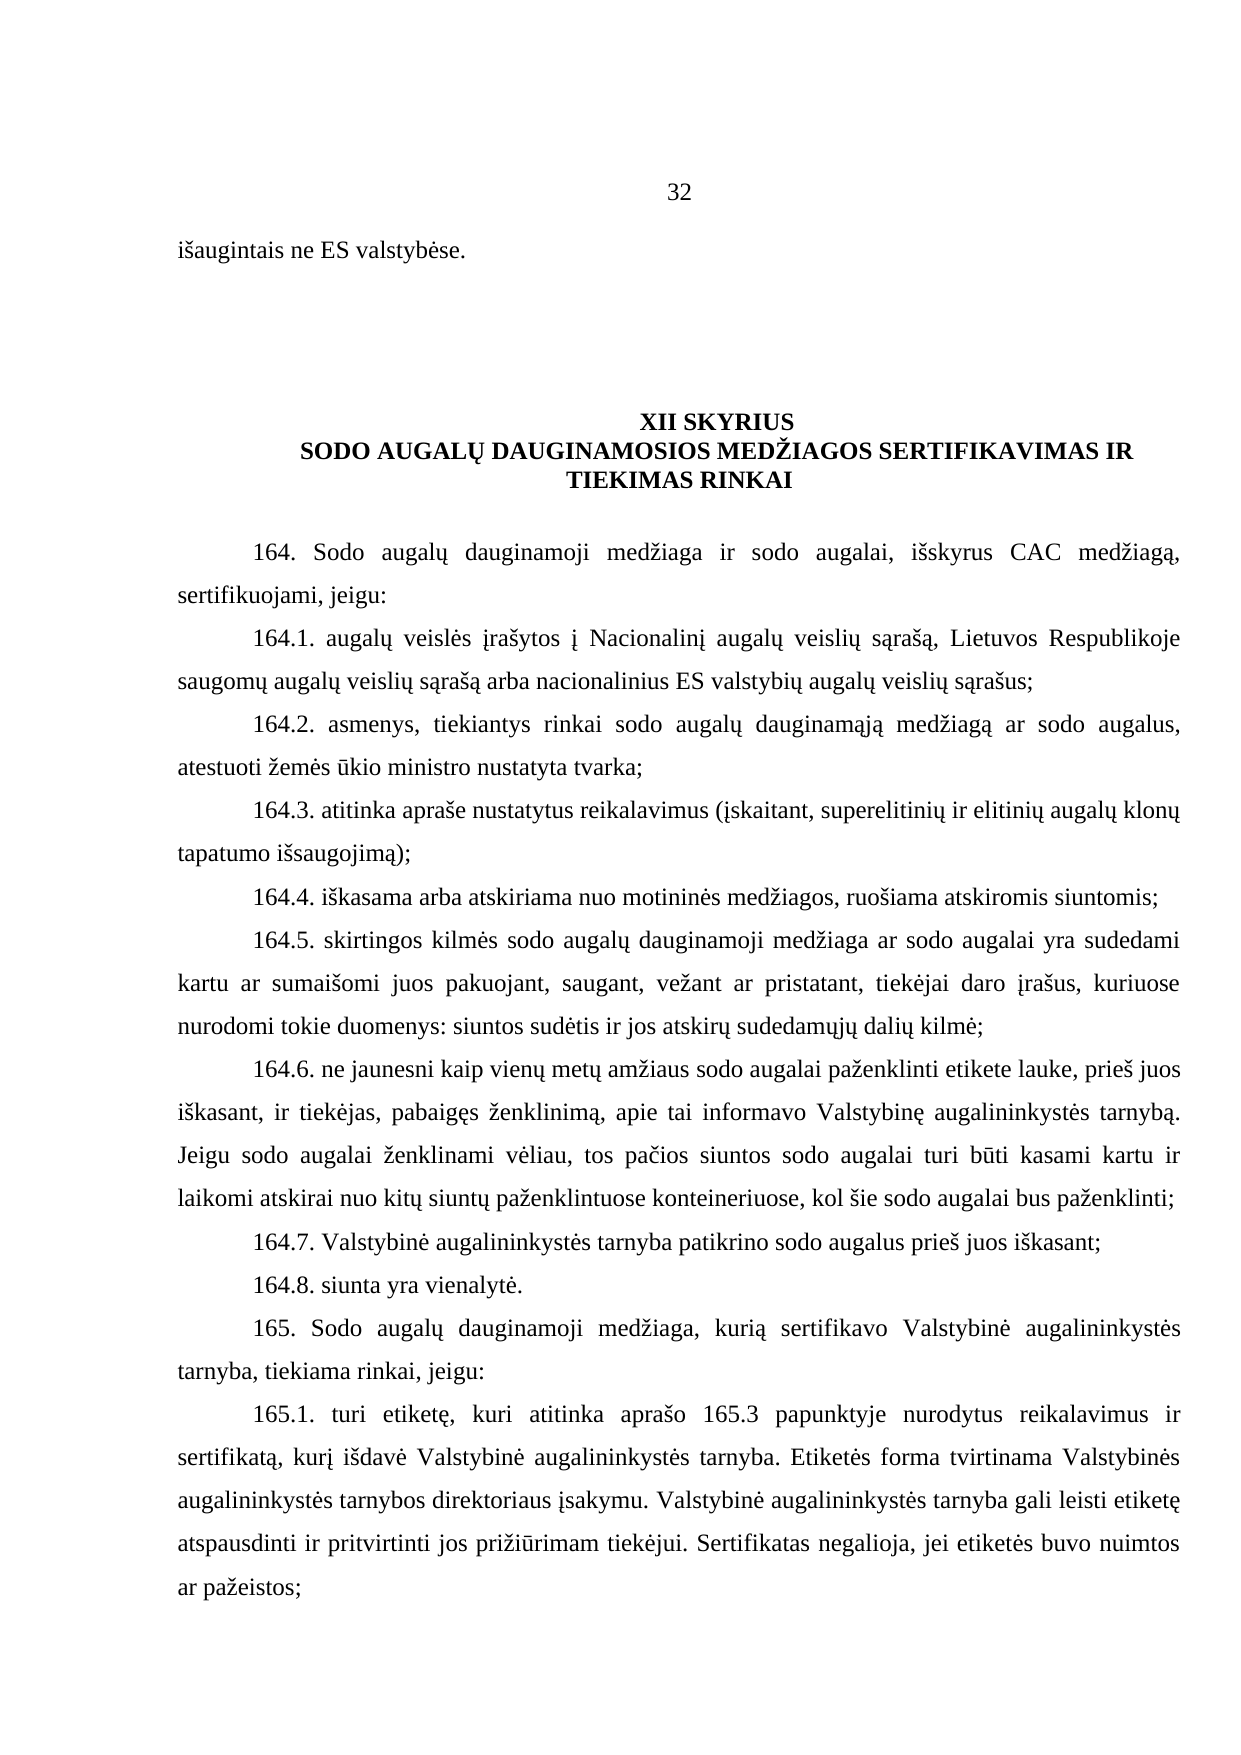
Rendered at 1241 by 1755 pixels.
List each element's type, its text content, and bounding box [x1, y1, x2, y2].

text 164.1. augalų veislės įrašytos į Nacionalinį augalų veislių sąrašą, Lietuvos Respublikoje saugomų augalų veislių sąrašą arba nacionalinius ES valstybių augalų veislių sąrašus; [177, 623, 1181, 695]
text 164.6. ne jaunesni kaip vienų metų amžiaus sodo augalai paženklinti etikete lauke, prieš juos iškasant, ir tiekėjas, pabaigęs ženklinimą, apie tai informavo Valstybinę augalininkystės tarnybą. Jeigu sodo augalai ženklinami vėliau, tos pačios siuntos sodo augalai turi būti kasami kartu ir laikomi atskirai nuo kitų siuntų paženklintuose konteineriuose, kol šie sodo augalai bus paženklinti; [177, 1054, 1181, 1212]
text 164.5. skirtingos kilmės sodo augalų dauginamoji medžiaga ar sodo augalai yra sudedami kartu ar sumaišomi juos pakuojant, saugant, vežant ar pristatant, tiekėjai daro įrašus, kuriuose nurodomi tokie duomenys: siuntos sudėtis ir jos atskirų sudedamųjų dalių kilmė; [177, 925, 1181, 1040]
text 165. Sodo augalų dauginamoji medžiaga, kurią sertifikavo Valstybinė augalininkystės tarnyba, tiekiama rinkai, jeigu: [177, 1313, 1181, 1385]
text 164.8. siunta yra vienalytė. [177, 1270, 1181, 1298]
text 164.3. atitinka apraše nustatytus reikalavimus (įskaitant, superelitinių ir elitinių augalų klonų tapatumo išsaugojimą); [177, 795, 1181, 867]
text 164.2. asmenys, tiekiantys rinkai sodo augalų dauginamąją medžiagą ar sodo augalus, atestuoti žemės ūkio ministro nustatyta tvarka; [177, 709, 1181, 781]
text išaugintais ne ES valstybėse. [177, 235, 1181, 263]
text SODO AUGALŲ DAUGINAMOSIOS MEDŽIAGOS SERTIFIKAVIMAS IR TIEKIMAS RINKAI [177, 436, 1181, 493]
text 164.4. iškasama arba atskiriama nuo motininės medžiagos, ruošiama atskiromis siuntomis; [177, 882, 1181, 910]
text 164.7. Valstybinė augalininkystės tarnyba patikrino sodo augalus prieš juos iškasant; [177, 1227, 1181, 1255]
text 164. Sodo augalų dauginamoji medžiaga ir sodo augalai, išskyrus CAC medžiagą, sertifikuojami, jeigu: [177, 537, 1181, 608]
text XII SKYRIUS [177, 407, 1181, 436]
text 165.1. turi etiketę, kuri atitinka aprašo 165.3 papunktyje nurodytus reikalavimus ir sertifikatą, kurį išdavė Valstybinė augalininkystės tarnyba. Etiketės forma tvirtinama Valstybinės augalininkystės tarnybos direktoriaus įsakymu. Valstybinė augalininkystės tarnyba gali leisti etiketę atspausdinti ir pritvirtinti jos prižiūrimam tiekėjui. Sertifikatas negalioja, jei etiketės buvo nuimtos ar pažeistos; [177, 1399, 1181, 1600]
